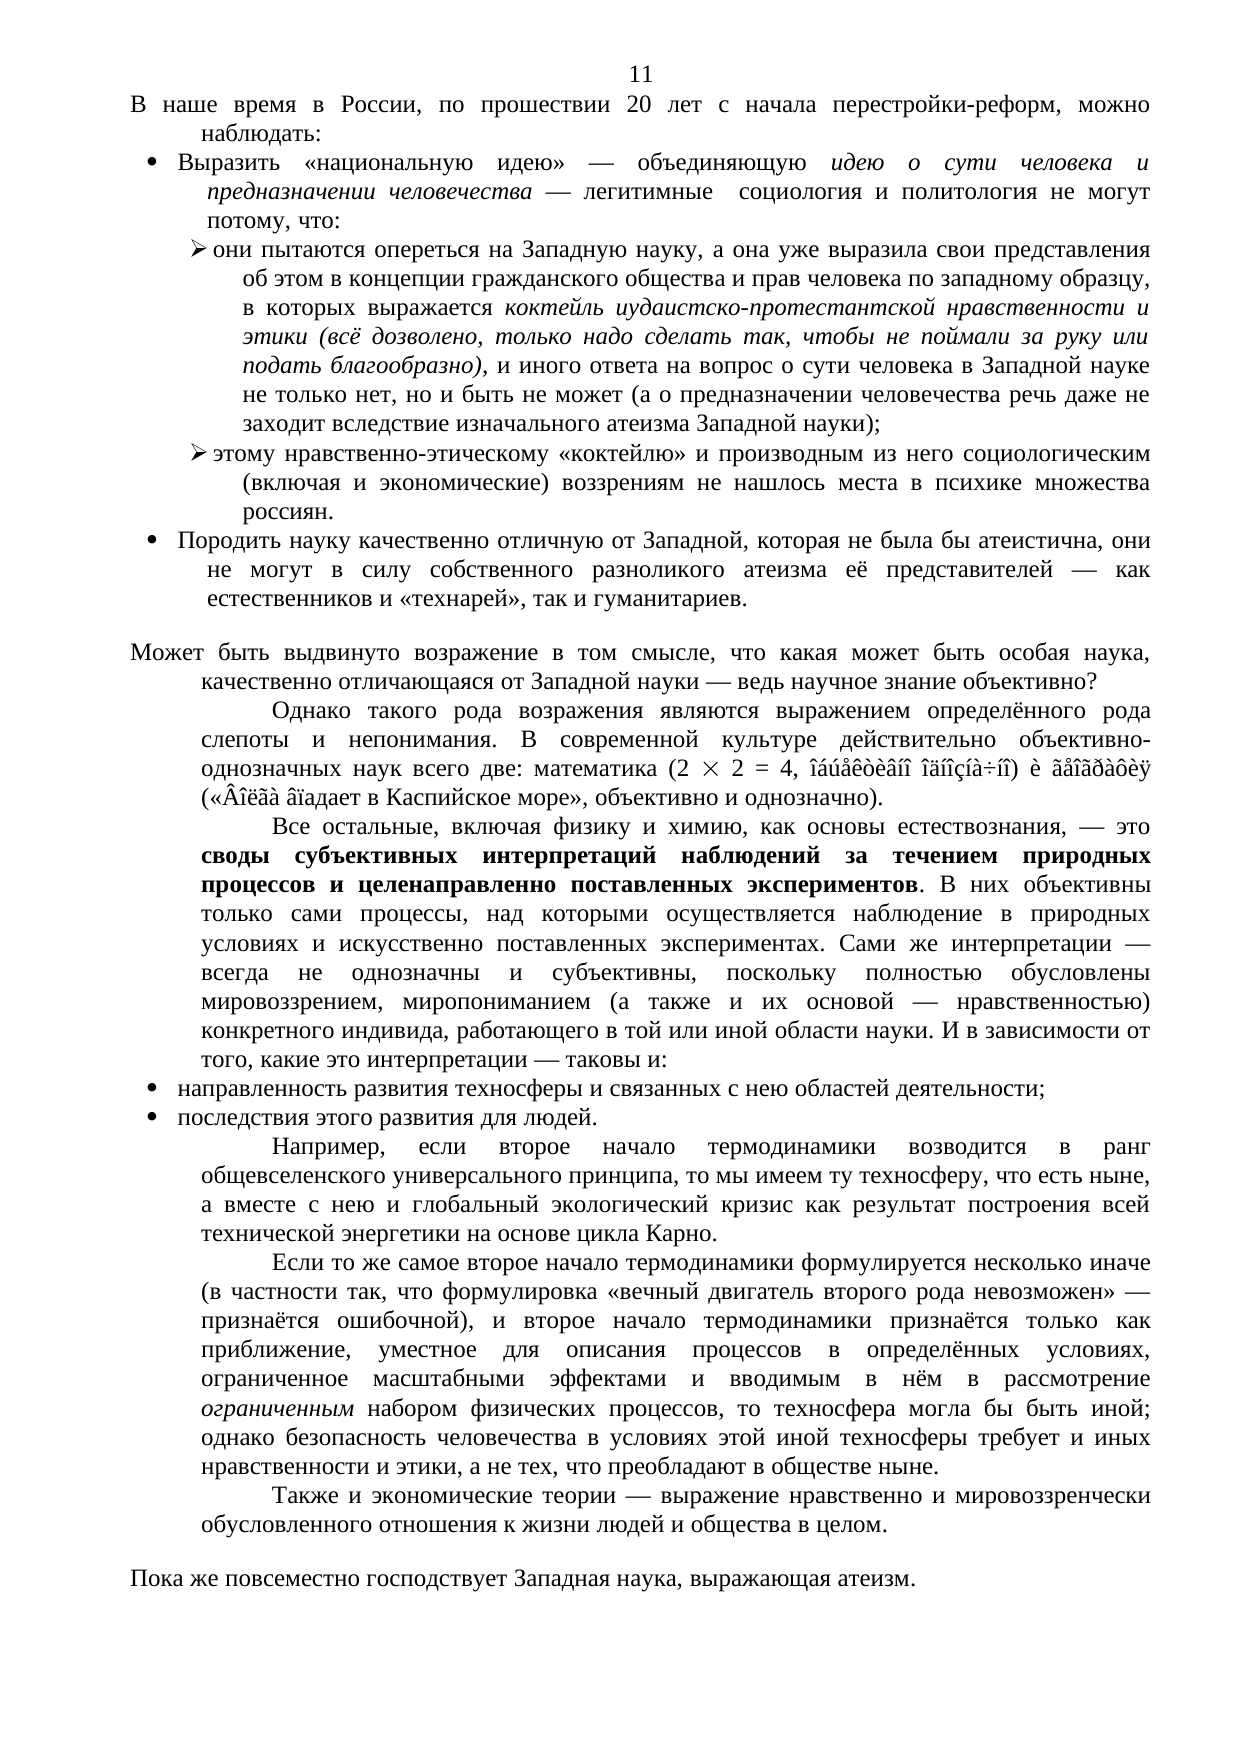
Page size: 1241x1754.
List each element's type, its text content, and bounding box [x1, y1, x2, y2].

text В наше время в России, по прошествии 20 лет с начала перестройки-реформ, можно наблюдать: [130, 89, 1152, 147]
list они пытаются опереться на Западную науку, а она уже выразила свои представления об этом в концепции гражданского общества и прав человека по западному образцу, в которых выражается коктейль иудаистско-протестантской нравственности и этики (всё дозволено, только надо сделать так, чтобы не поймали за руку или подать благообразно), и иного ответа на вопрос о сути человека в Западной науке не только нет, но и быть не может (а о предназначении человечества речь даже не заходит вследствие изначального атеизма Западной науки); [189, 234, 1152, 437]
text Может быть выдвинуто возражение в том смысле, что какая может быть особая наука, качественно отличающаяся от Западной науки — ведь научное знание объективно? [130, 637, 1152, 695]
list последствия этого развития для людей. [148, 1102, 1152, 1131]
list этому нравственно-этическому «коктейлю» и производным из него социологическим (включая и экономические) воззрениям не нашлось места в психике множества россиян. [189, 437, 1152, 524]
text Также и экономические теории — выражение нравственно и мировоззренчески обусловленного отношения к жизни людей и общества в целом. [201, 1479, 1152, 1538]
text Пока же повсеместно господствует Западная наука, выражающая атеизм. [130, 1563, 1152, 1592]
text Если то же самое второе начало термодинамики формулируется несколько иначе (в частности так, что формулировка «вечный двигатель второго рода невозможен» — признаётся ошибочной), и второе начало термодинамики признаётся только как приближение, уместное для описания процессов в определённых условиях, ограниченное масштабными эффектами и вводимым в нём в рассмотрение ограниченным набором физических процессов, то техносфера могла бы быть иной; однако безопасность человечества в условиях этой иной техносферы требует и иных нравственности и этики, а не тех, что преобладают в обществе ныне. [201, 1247, 1152, 1479]
text Все остальные, включая физику и химию, как основы естествознания, — это своды субъективных интерпретаций наблюдений за течением природных процессов и целенаправленно поставленных экспериментов. В них объективны только сами процессы, над которыми осуществляется наблюдение в природных условиях и искусственно поставленных экспериментах. Сами же интерпретации — всегда не однозначны и субъективны, поскольку полностью обусловлены мировоззрением, миропониманием (а также и их основой — нравственностью) конкретного индивида, работающего в той или иной области науки. И в зависимости от того, какие это интерпретации — таковы и: [201, 811, 1152, 1073]
text Например, если второе начало термодинамики возводится в ранг общевселенского универсального принципа, то мы имеем ту техносферу, что есть ныне, а вместе с нею и глобальный экологический кризис как результат построения всей технической энергетики на основе цикла Карно. [201, 1131, 1152, 1247]
list Породить науку качественно отличную от Западной, которая не была бы атеистична, они не могут в силу собственного разноликого атеизма её представителей — как естественников и «технарей», так и гуманитариев. [148, 524, 1152, 612]
list Выразить «национальную идею» — объединяющую идею о сути человека и предназначении человечества — легитимные социология и политология не могут потому, что: [148, 147, 1152, 234]
text Однако такого рода возражения являются выражением определённого рода слепоты и непонимания. В современной культуре действительно объективно-однозначных наук всего две: математика (2 ´ 2 = 4, îáúåêòèâíî îäíîçíà÷íî) è ãåîãðàôèÿ («Âîëãà âïадает в Каспийское море», объективно и однозначно). [201, 695, 1152, 811]
list направленность развития техносферы и связанных с нею областей деятельности; [148, 1073, 1152, 1102]
